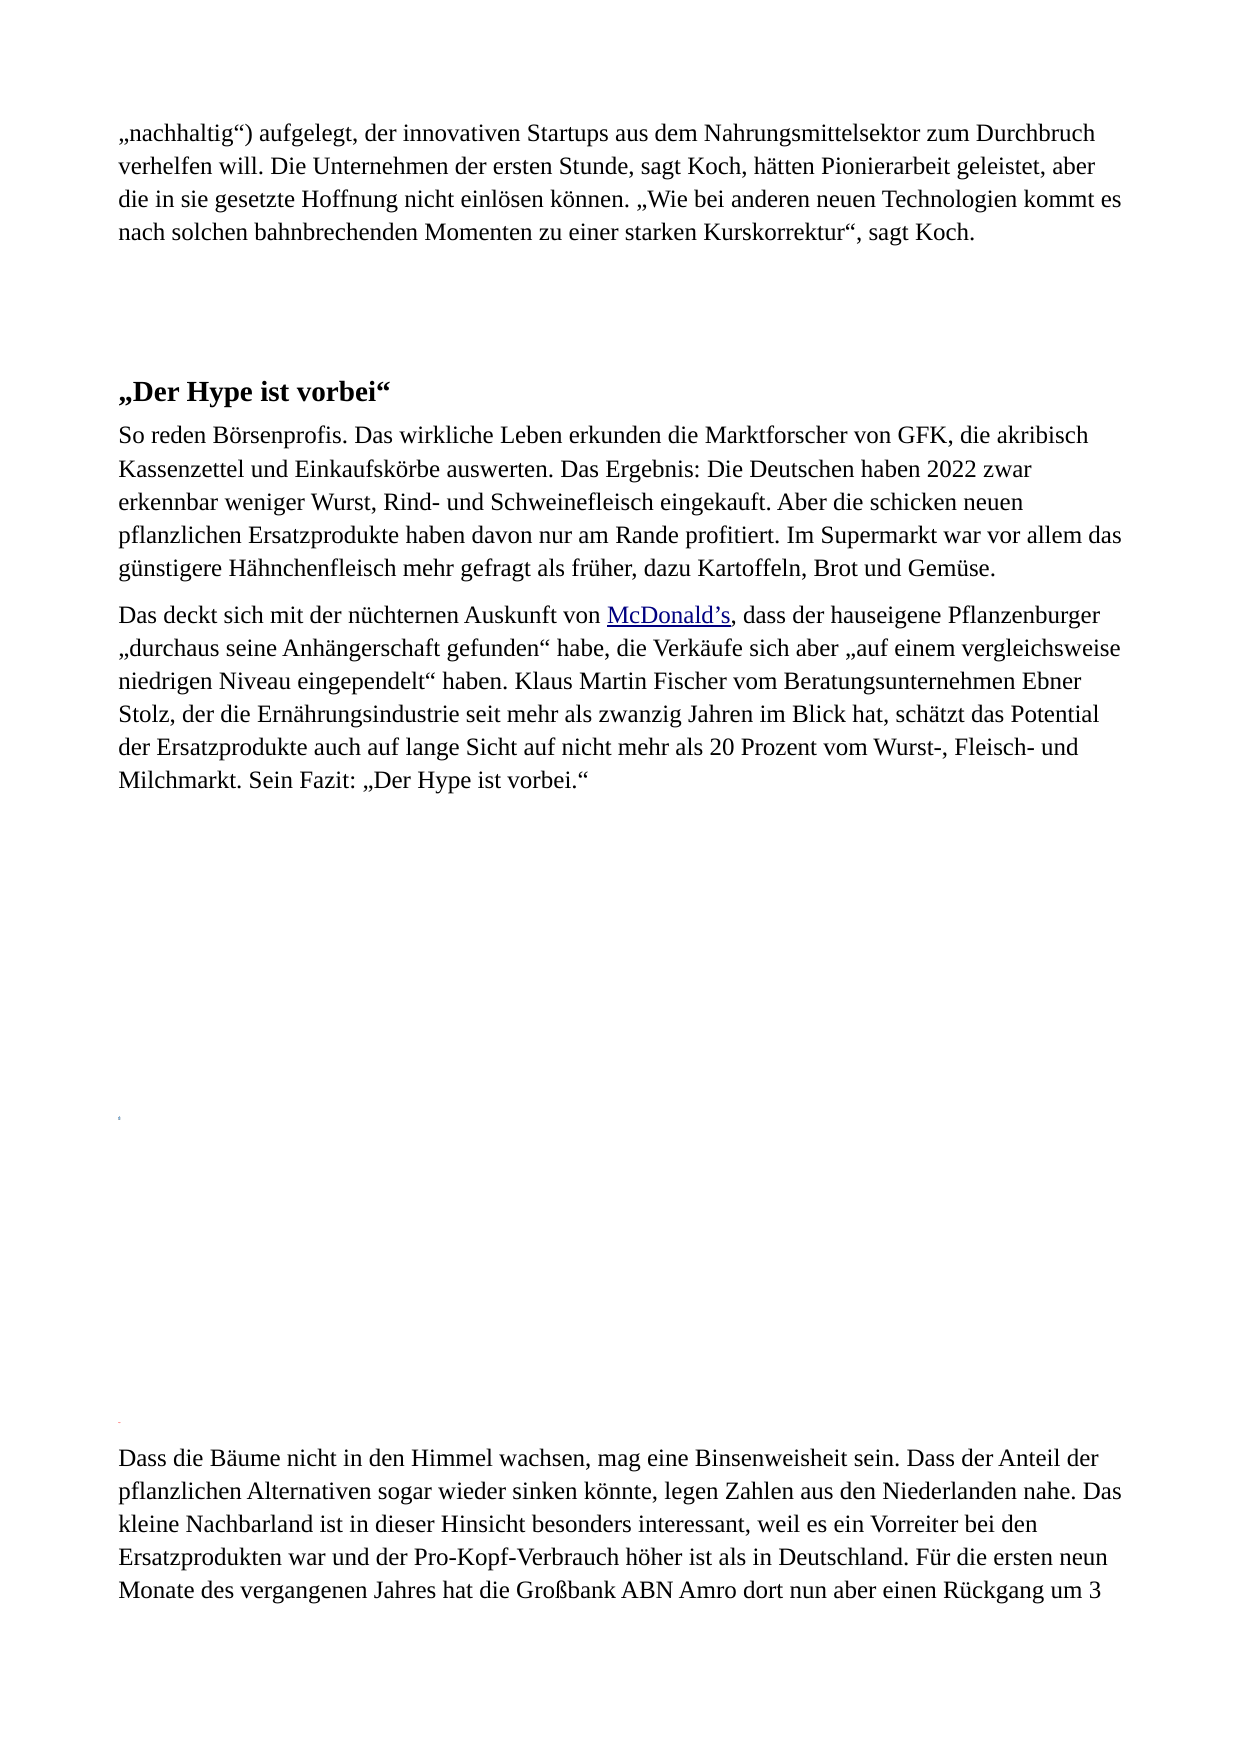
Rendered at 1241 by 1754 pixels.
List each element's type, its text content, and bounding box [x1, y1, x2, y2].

text „nachhaltig“) aufgelegt, der innovativen Startups aus dem Nahrungsmittelsektor zum Durchbruch verhelfen will. Die Unternehmen der ersten Stunde, sagt Koch, hätten Pionierarbeit geleistet, aber die in sie gesetzte Hoffnung nicht einlösen können. „Wie bei anderen neuen Technologien kommt es nach solchen bahnbrechenden Momenten zu einer starken Kurskorrektur“, sagt Koch. [118, 118, 1122, 246]
text So reden Börsenprofis. Das wirkliche Leben erkunden die Marktforscher von GFK, die akribisch Kassenzettel und Einkaufskörbe auswerten. Das Ergebnis: Die Deutschen haben 2022 zwar erkennbar weniger Wurst, Rind- und Schweinefleisch eingekauft. Aber die schicken neuen pflanzlichen Ersatzprodukte haben davon nur am Rande profitiert. Im Supermarkt war vor allem das günstigere Hähnchenfleisch mehr gefragt als früher, dazu Kartoffeln, Brot und Gemüse. [118, 421, 1122, 581]
text Dass die Bäume nicht in den Himmel wachsen, mag eine Binsenweisheit sein. Dass der Anteil der pflanzlichen Alternativen sogar wieder sinken könnte, legen Zahlen aus den Niederlanden nahe. Das kleine Nachbarland ist in dieser Hinsicht besonders interessant, weil es ein Vorreiter bei den Ersatzprodukten war und der Pro-Kopf-Verbrauch höher ist als in Deutschland. Für die ersten neun Monate des vergangenen Jahres hat die Großbank ABN Amro dort nun aber einen Rückgang um 3 [118, 1443, 1122, 1604]
subtitle „Der Hype ist vorbei“ [118, 374, 1122, 408]
text Das deckt sich mit der nüchternen Auskunft von McDonald’s, dass der hauseigene Pflanzenburger „durchaus seine Anhängerschaft gefunden“ habe, die Verkäufe sich aber „auf einem vergleichsweise niedrigen Niveau eingependelt“ haben. Klaus Martin Fischer vom Beratungsunternehmen Ebner Stolz, der die Ernährungsindustrie seit mehr als zwanzig Jahren im Blick hat, schätzt das Potential der Ersatzprodukte auch auf lange Sicht auf nicht mehr als 20 Prozent vom Wurst-, Fleisch- und Milchmarkt. Sein Fazit: „Der Hype ist vorbei.“ [118, 600, 1122, 794]
